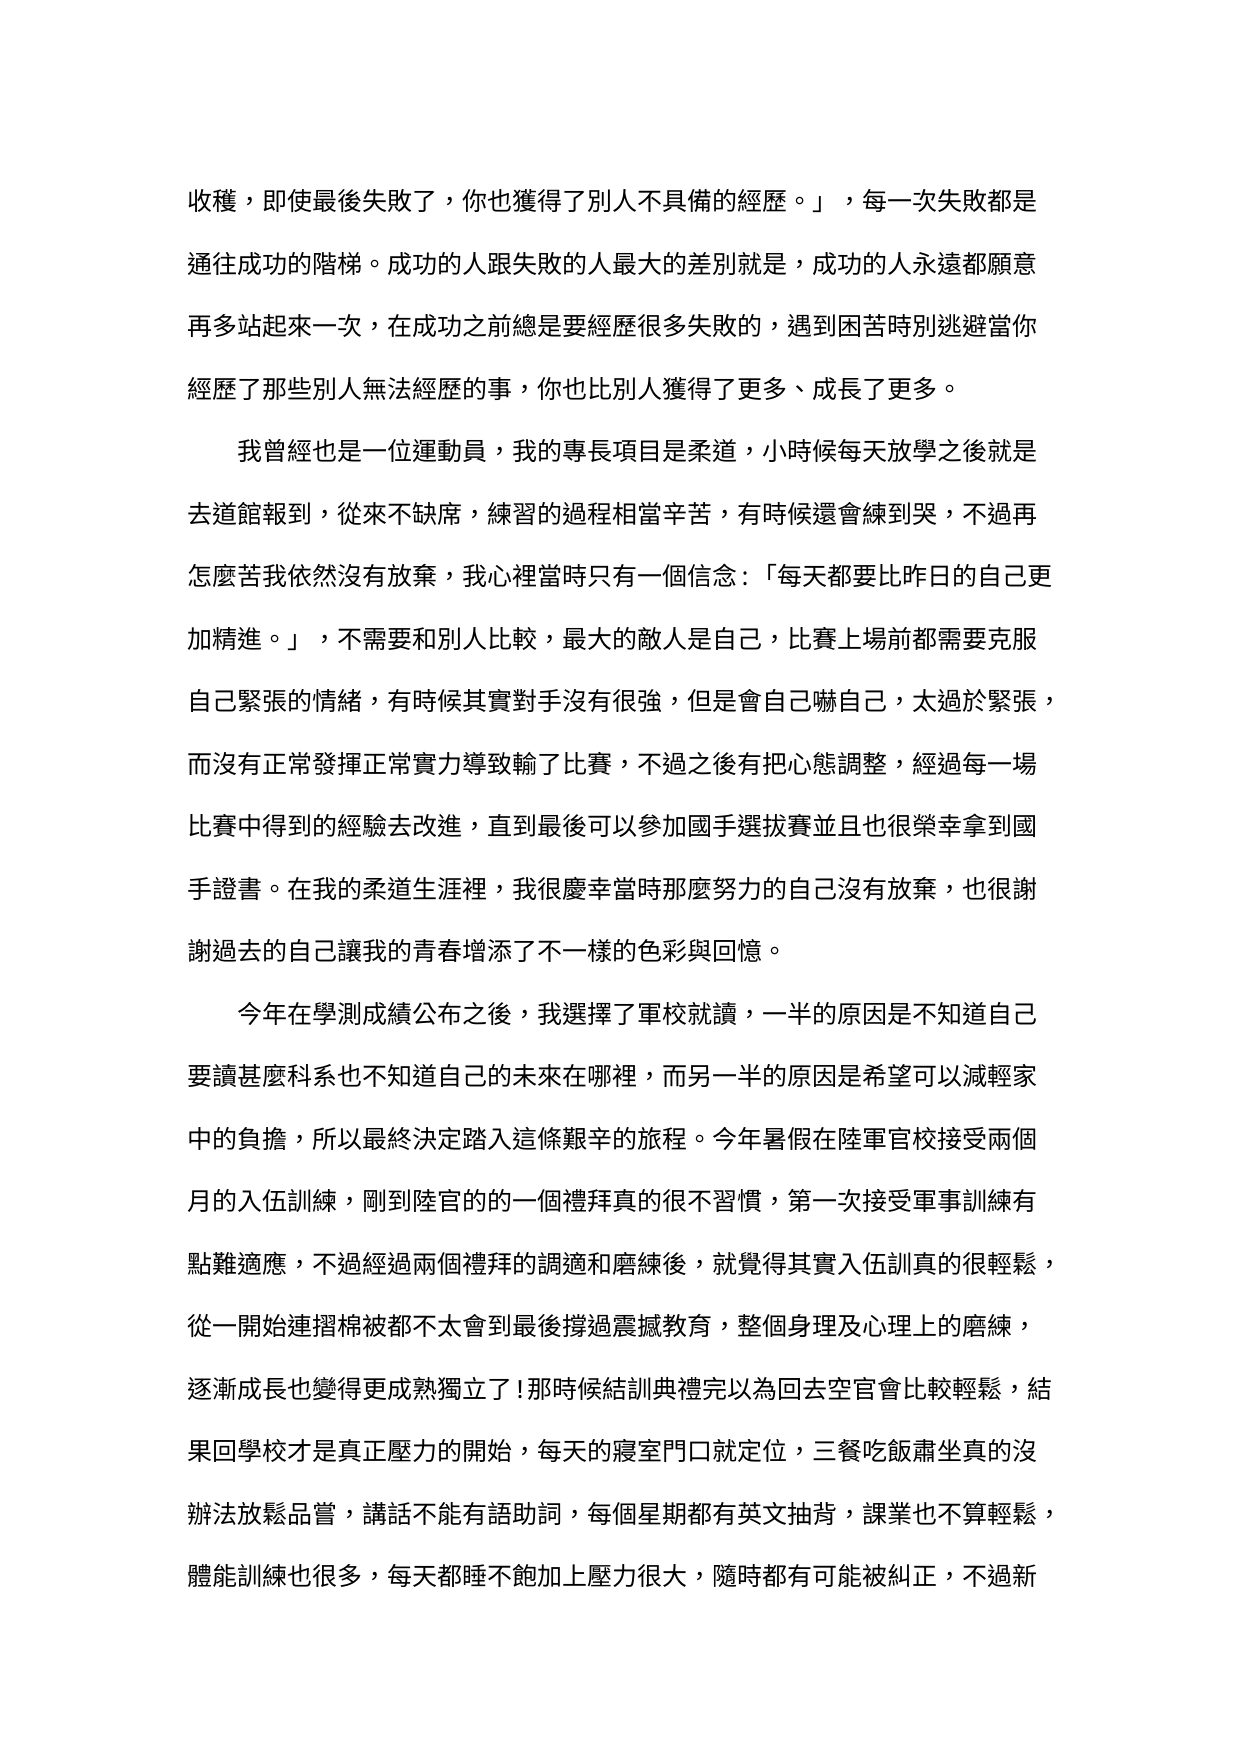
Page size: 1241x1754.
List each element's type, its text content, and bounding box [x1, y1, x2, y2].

text 收穫，即使最後失敗了，你也獲得了別人不具備的經歷。」，每一次失敗都是通往成功的階梯。成功的人跟失敗的人最大的差別就是，成功的人永遠都願意再多站起來一次，在成功之前總是要經歷很多失敗的，遇到困苦時別逃避當你經歷了那些別人無法經歷的事，你也比別人獲得了更多、成長了更多。 [187, 158, 1053, 408]
text 我曾經也是一位運動員，我的專長項目是柔道，小時候每天放學之後就是去道館報到，從來不缺席，練習的過程相當辛苦，有時候還會練到哭，不過再怎麼苦我依然沒有放棄，我心裡當時只有一個信念:「每天都要比昨日的自己更加精進。」，不需要和別人比較，最大的敵人是自己，比賽上場前都需要克服自己緊張的情緒，有時候其實對手沒有很強，但是會自己嚇自己，太過於緊張，而沒有正常發揮正常實力導致輸了比賽，不過之後有把心態調整，經過每一場比賽中得到的經驗去改進，直到最後可以參加國手選拔賽並且也很榮幸拿到國手證書。在我的柔道生涯裡，我很慶幸當時那麼努力的自己沒有放棄，也很謝謝過去的自己讓我的青春增添了不一樣的色彩與回憶。 [187, 408, 1053, 971]
text 今年在學測成績公布之後，我選擇了軍校就讀，一半的原因是不知道自己要讀甚麼科系也不知道自己的未來在哪裡，而另一半的原因是希望可以減輕家中的負擔，所以最終決定踏入這條艱辛的旅程。今年暑假在陸軍官校接受兩個月的入伍訓練，剛到陸官的的一個禮拜真的很不習慣，第一次接受軍事訓練有點難適應，不過經過兩個禮拜的調適和磨練後，就覺得其實入伍訓真的很輕鬆，從一開始連摺棉被都不太會到最後撐過震撼教育，整個身理及心理上的磨練，逐漸成長也變得更成熟獨立了!那時候結訓典禮完以為回去空官會比較輕鬆，結果回學校才是真正壓力的開始，每天的寢室門口就定位，三餐吃飯肅坐真的沒辦法放鬆品嘗，講話不能有語助詞，每個星期都有英文抽背，課業也不算輕鬆，體能訓練也很多，每天都睡不飽加上壓力很大，隨時都有可能被糾正，不過新生月結束了，我竟然有撐住，很多時候我都是依靠意志力去維持，因為新生最主要學習的是「服從」、「積極」。 [187, 971, 1053, 1596]
